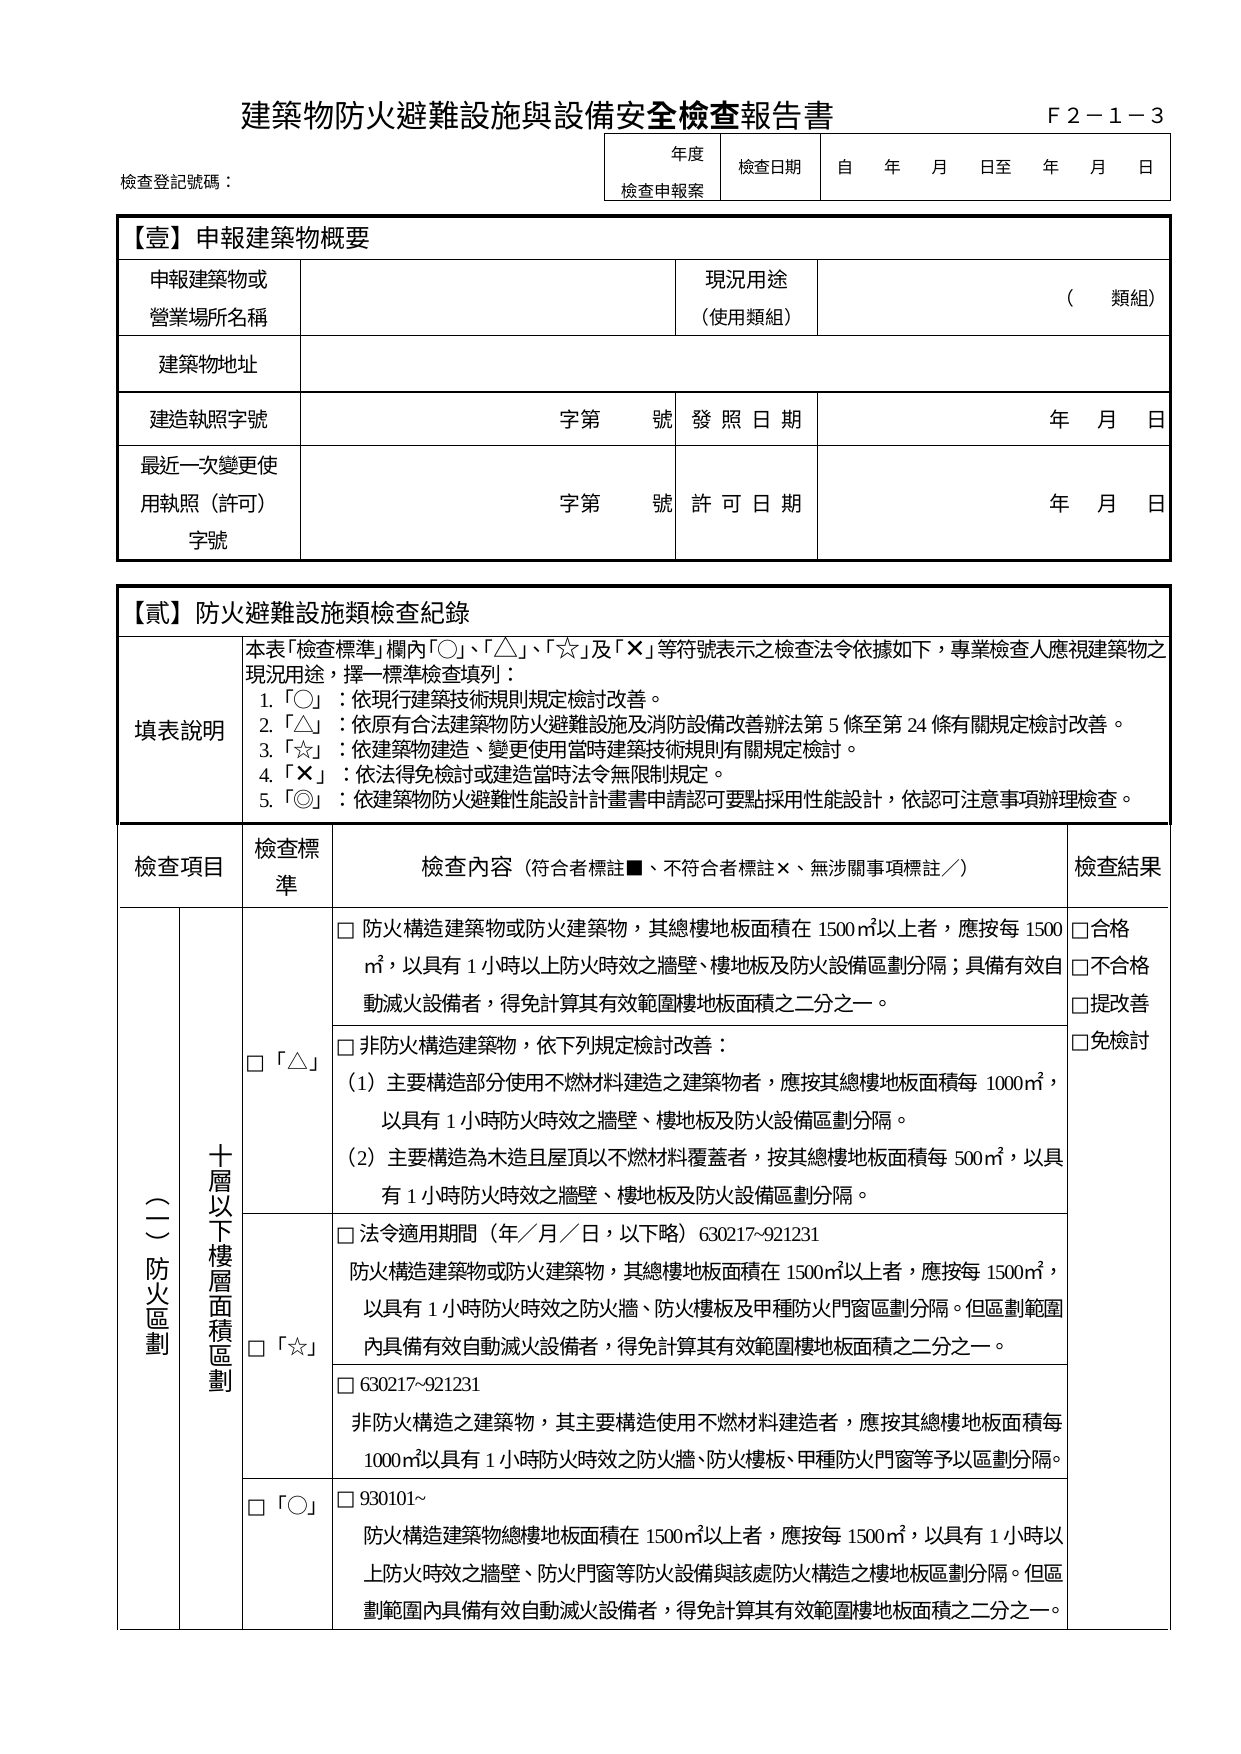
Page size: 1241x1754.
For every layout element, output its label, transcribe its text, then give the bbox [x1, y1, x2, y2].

table_cell □ 930101~ 防火構造建築物總樓地板面積在1500㎡以上者，應按每1500㎡，以具有1小時以上防火時效之牆壁、防火門窗等防火設備與該處防火構造之樓地板區劃分隔。但區劃範圍內具備有效自動滅火設備者，得免計算其有效範圍樓地板面積之二分之一。 [333, 1479, 1067, 1629]
table_cell 建造執照字號 [119, 393, 300, 445]
table_cell □ 非防火構造建築物，依下列規定檢討改善： （1）主要構造部分使用不燃材料建造之建築物者，應按其總樓地板面積每1000㎡，以具有1小時防火時效之牆壁、樓地板及防火設備區劃分隔。 （2）主要構造為木造且屋頂以不燃材料覆蓋者，按其總樓地板面積每500㎡，以具有1小時防火時效之牆壁、樓地板及防火設備區劃分隔。 [333, 1026, 1067, 1213]
table_cell □ 630217~921231 非防火構造之建築物，其主要構造使用不燃材料建造者，應按其總樓地板面積每1000㎡以具有1小時防火時效之防火牆、防火樓板、甲種防火門窗等予以區劃分隔。 [333, 1365, 1067, 1478]
table_cell 年度 檢查申報案 [605, 134, 720, 199]
table_cell 檢查結果 [1068, 822, 1170, 907]
table_cell 填表說明 [119, 637, 242, 822]
table_cell 申報建築物或 營業場所名稱 [119, 260, 300, 335]
table_header 建築物防火避難設施與設備安全檢查報告書 [117, 77, 958, 133]
table_cell 字第 號 [301, 446, 675, 558]
table_cell 檢查日期 [721, 134, 820, 199]
table_cell 年 月 日 [818, 393, 1169, 445]
table_header Ｆ２－１－３ [958, 77, 1171, 133]
table_cell 發照日期 [676, 393, 817, 445]
table_cell □合格 □不合格 □提改善 □免檢討 [1068, 907, 1170, 1629]
table_cell 許可日期 [676, 446, 817, 558]
table_cell □ 防火構造建築物或防火建築物，其總樓地板面積在1500㎡以上者，應按每1500㎡，以具有1小時以上防火時效之牆壁、樓地板及防火設備區劃分隔；具備有效自動滅火設備者，得免計算其有效範圍樓地板面積之二分之一。 [333, 908, 1067, 1024]
table_cell 最近一次變更使用執照（許可）字號 [119, 446, 300, 558]
table_header 【貳】防火避難設施類檢查紀錄 [119, 588, 1169, 636]
table_cell （一）防火區劃 [118, 907, 179, 1629]
table_cell [301, 260, 675, 335]
table_cell □「○」 [243, 1479, 332, 1629]
table_cell 字第 號 [301, 393, 675, 445]
table_cell 年 月 日 [818, 446, 1169, 558]
table_cell [301, 336, 1169, 391]
table_cell 現況用途 （使用類組） [676, 260, 817, 335]
table_cell 十層以下樓層面積區劃 [180, 908, 242, 1629]
table_cell 檢查標準 [243, 825, 332, 907]
table_cell 檢查登記號碼： [117, 133, 604, 199]
table_cell 本表「檢查標準」欄內「○」、「△」、「☆」及「✕」等符號表示之檢查法令依據如下，專業檢查人應視建築物之現況用途，擇一標準檢查填列： 1.「○」：依現行建築技術規則規定檢討改善。 2.「△」：依原有合法建築物防火避難設施及消防設備改善辦法第5條至第24條有關規定檢討改善。 3.「☆」：依建築物建造、變更使用當時建築技術規則有關規定檢討。 4.「✕ 」：依法得免檢討或建造當時法令無限制規定。 5.「◎」：依建築物防火避難性能設計計畫書申請認可要點採用性能設計，依認可注意事項辦理檢查。 [243, 637, 1169, 822]
table_cell 自 年 月 日至 年 月 日 [821, 134, 1170, 199]
table_cell 檢查項目 [118, 823, 242, 907]
table_cell □ 法令適用期間（年／月／日，以下略）630217~921231 防火構造建築物或防火建築物，其總樓地板面積在1500㎡以上者，應按每1500㎡，以具有1小時防火時效之防火牆、防火樓板及甲種防火門窗區劃分隔。但區劃範圍內具備有效自動滅火設備者，得免計算其有效範圍樓地板面積之二分之一。 [333, 1214, 1067, 1364]
table_cell □「△」 [243, 908, 332, 1213]
table_cell 檢查內容（符合者標註■、不符合者標註✕、無涉關事項標註／） [333, 825, 1067, 907]
table_cell □「☆」 [243, 1214, 332, 1478]
table_cell （ 類組） [818, 260, 1169, 335]
table_cell 建築物地址 [119, 336, 300, 391]
table_header 【壹】申報建築物概要 [119, 218, 1169, 259]
